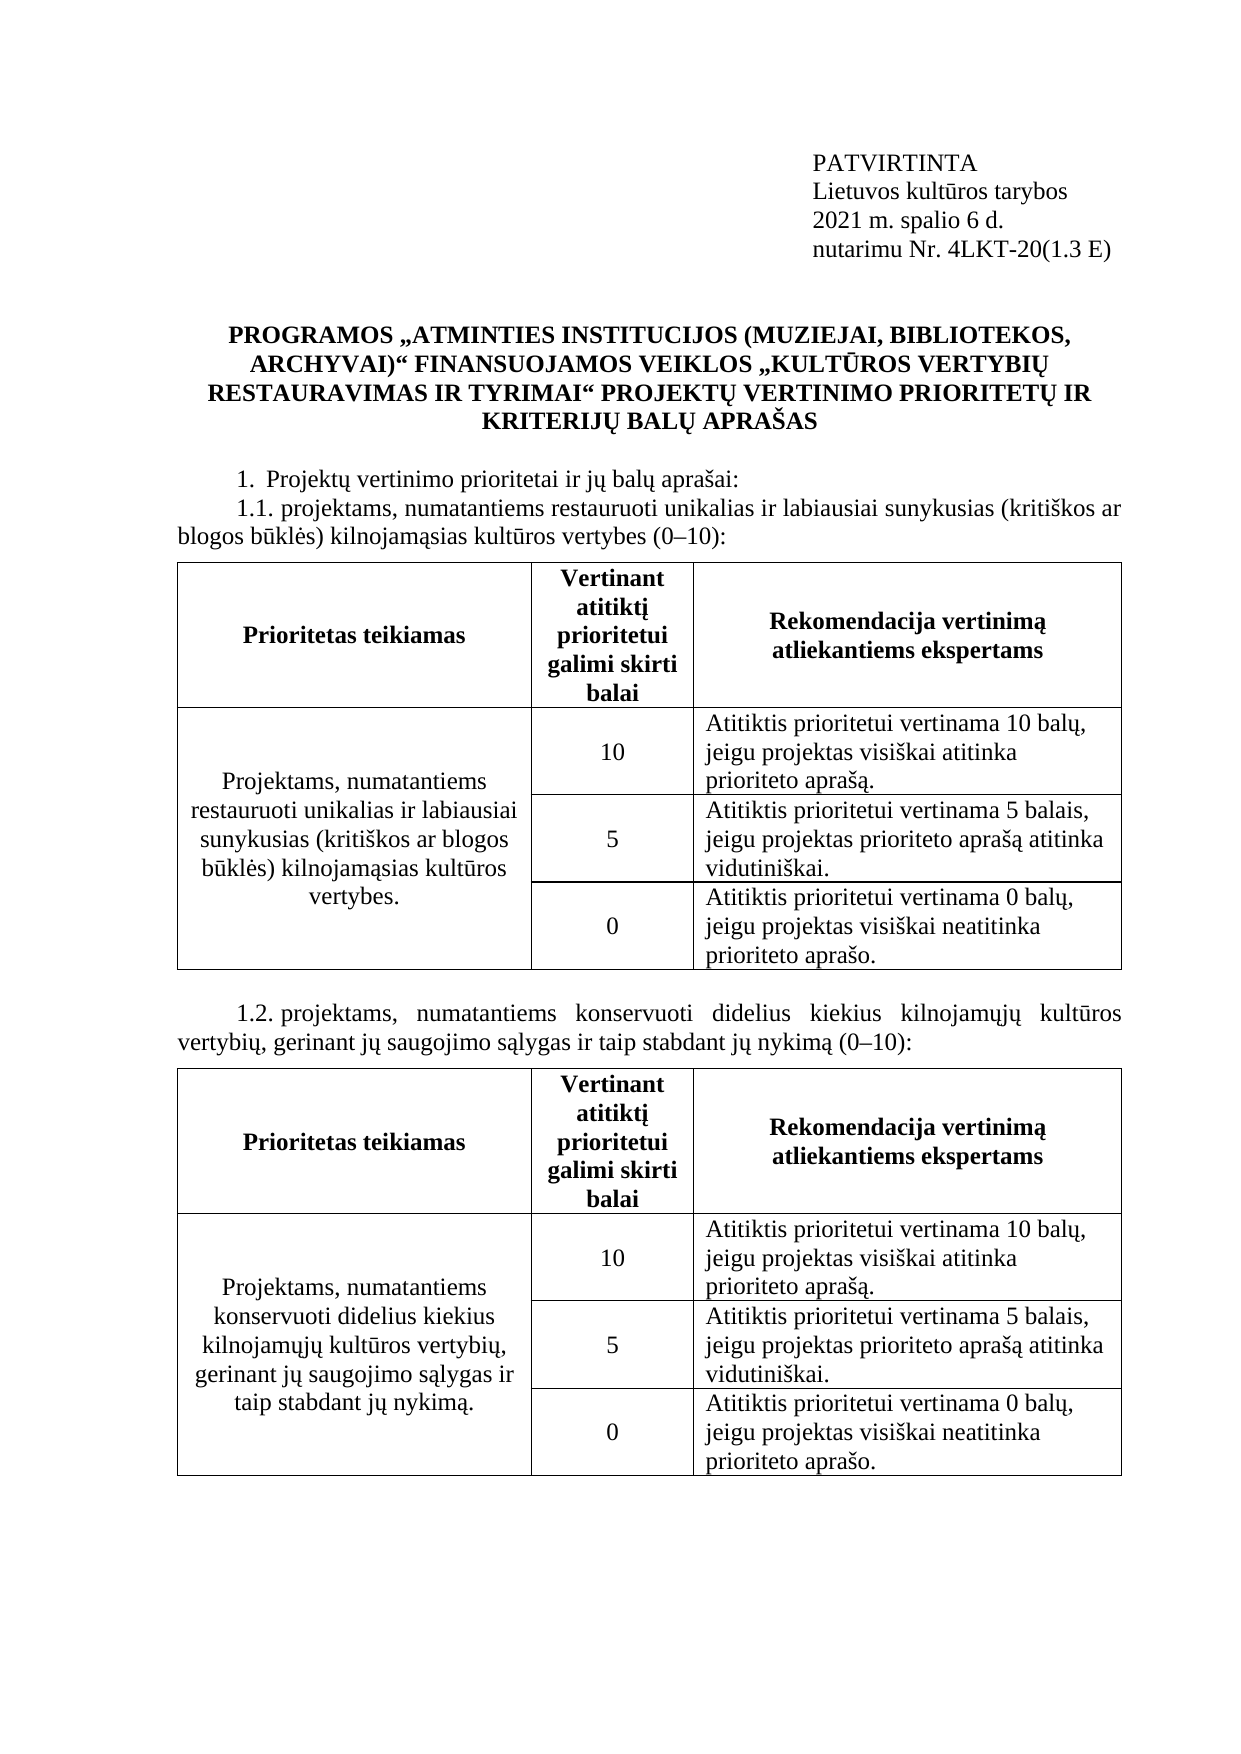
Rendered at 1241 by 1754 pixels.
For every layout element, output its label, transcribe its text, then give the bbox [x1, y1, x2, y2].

table_cell 5 [532, 795, 693, 881]
table_cell 5 [532, 1301, 693, 1387]
table_cell Projektams, numatantiems restauruoti unikalias ir labiausiai sunykusias (kritiškos ar blogos būklės) kilnojamąsias kultūros vertybes. [178, 708, 531, 969]
table_header Vertinant atitiktį prioritetui galimi skirti balai [532, 1069, 693, 1213]
table_header Rekomendacija vertinimą atliekantiems ekspertams [694, 563, 1121, 707]
text 2021 m. spalio 6 d. [812, 205, 1122, 234]
table_cell 0 [532, 883, 693, 969]
table_cell Atitiktis prioritetui vertinama 5 balais, jeigu projektas prioriteto aprašą atitinka vidutiniškai. [694, 795, 1121, 881]
table_cell Atitiktis prioritetui vertinama 0 balų, jeigu projektas visiškai neatitinka prioriteto aprašo. [694, 1389, 1121, 1475]
text 1.1. projektams, numatantiems restauruoti unikalias ir labiausiai sunykusias (kritiškos ar blogos būklės) kilnojamąsias kultūros vertybes (0–10): [177, 493, 1122, 550]
text 1.2. projektams, numatantiems konservuoti didelius kiekius kilnojamųjų kultūros vertybių, gerinant jų saugojimo sąlygas ir taip stabdant jų nykimą (0–10): [177, 998, 1122, 1056]
table_cell Atitiktis prioritetui vertinama 10 balų, jeigu projektas visiškai atitinka prioriteto aprašą. [694, 1214, 1121, 1300]
table_cell Atitiktis prioritetui vertinama 0 balų, jeigu projektas visiškai neatitinka prioriteto aprašo. [694, 883, 1121, 969]
text nutarimu Nr. 4LKT-20(1.3 E) [812, 234, 1122, 263]
text Lietuvos kultūros tarybos [812, 176, 1122, 205]
table_cell Atitiktis prioritetui vertinama 5 balais, jeigu projektas prioriteto aprašą atitinka vidutiniškai. [694, 1301, 1121, 1387]
table_header Prioritetas teikiamas [178, 563, 531, 707]
table_cell Atitiktis prioritetui vertinama 10 balų, jeigu projektas visiškai atitinka prioriteto aprašą. [694, 708, 1121, 794]
table_header Prioritetas teikiamas [178, 1069, 531, 1213]
table_cell 0 [532, 1389, 693, 1475]
table_header Rekomendacija vertinimą atliekantiems ekspertams [694, 1069, 1121, 1213]
text PROGRAMOS „ATMINTIES INSTITUCIJOS (MUZIEJAI, BIBLIOTEKOS, ARCHYVAI)“ FINANSUOJAMOS VEIKLOS „KULTŪROS VERTYBIŲ RESTAURAVIMAS IR TYRIMAI“ PROJEKTŲ VERTINIMO PRIORITETŲ IR KRITERIJŲ BALŲ APRAŠAS [177, 320, 1122, 435]
table_cell 10 [532, 1214, 693, 1300]
table_cell Projektams, numatantiems konservuoti didelius kiekius kilnojamųjų kultūros vertybių, gerinant jų saugojimo sąlygas ir taip stabdant jų nykimą. [178, 1214, 531, 1475]
text 1. Projektų vertinimo prioritetai ir jų balų aprašai: [177, 464, 1122, 493]
table_header Vertinant atitiktį prioritetui galimi skirti balai [532, 563, 693, 707]
table_cell 10 [532, 708, 693, 794]
text PATVIRTINTA [812, 148, 1122, 176]
